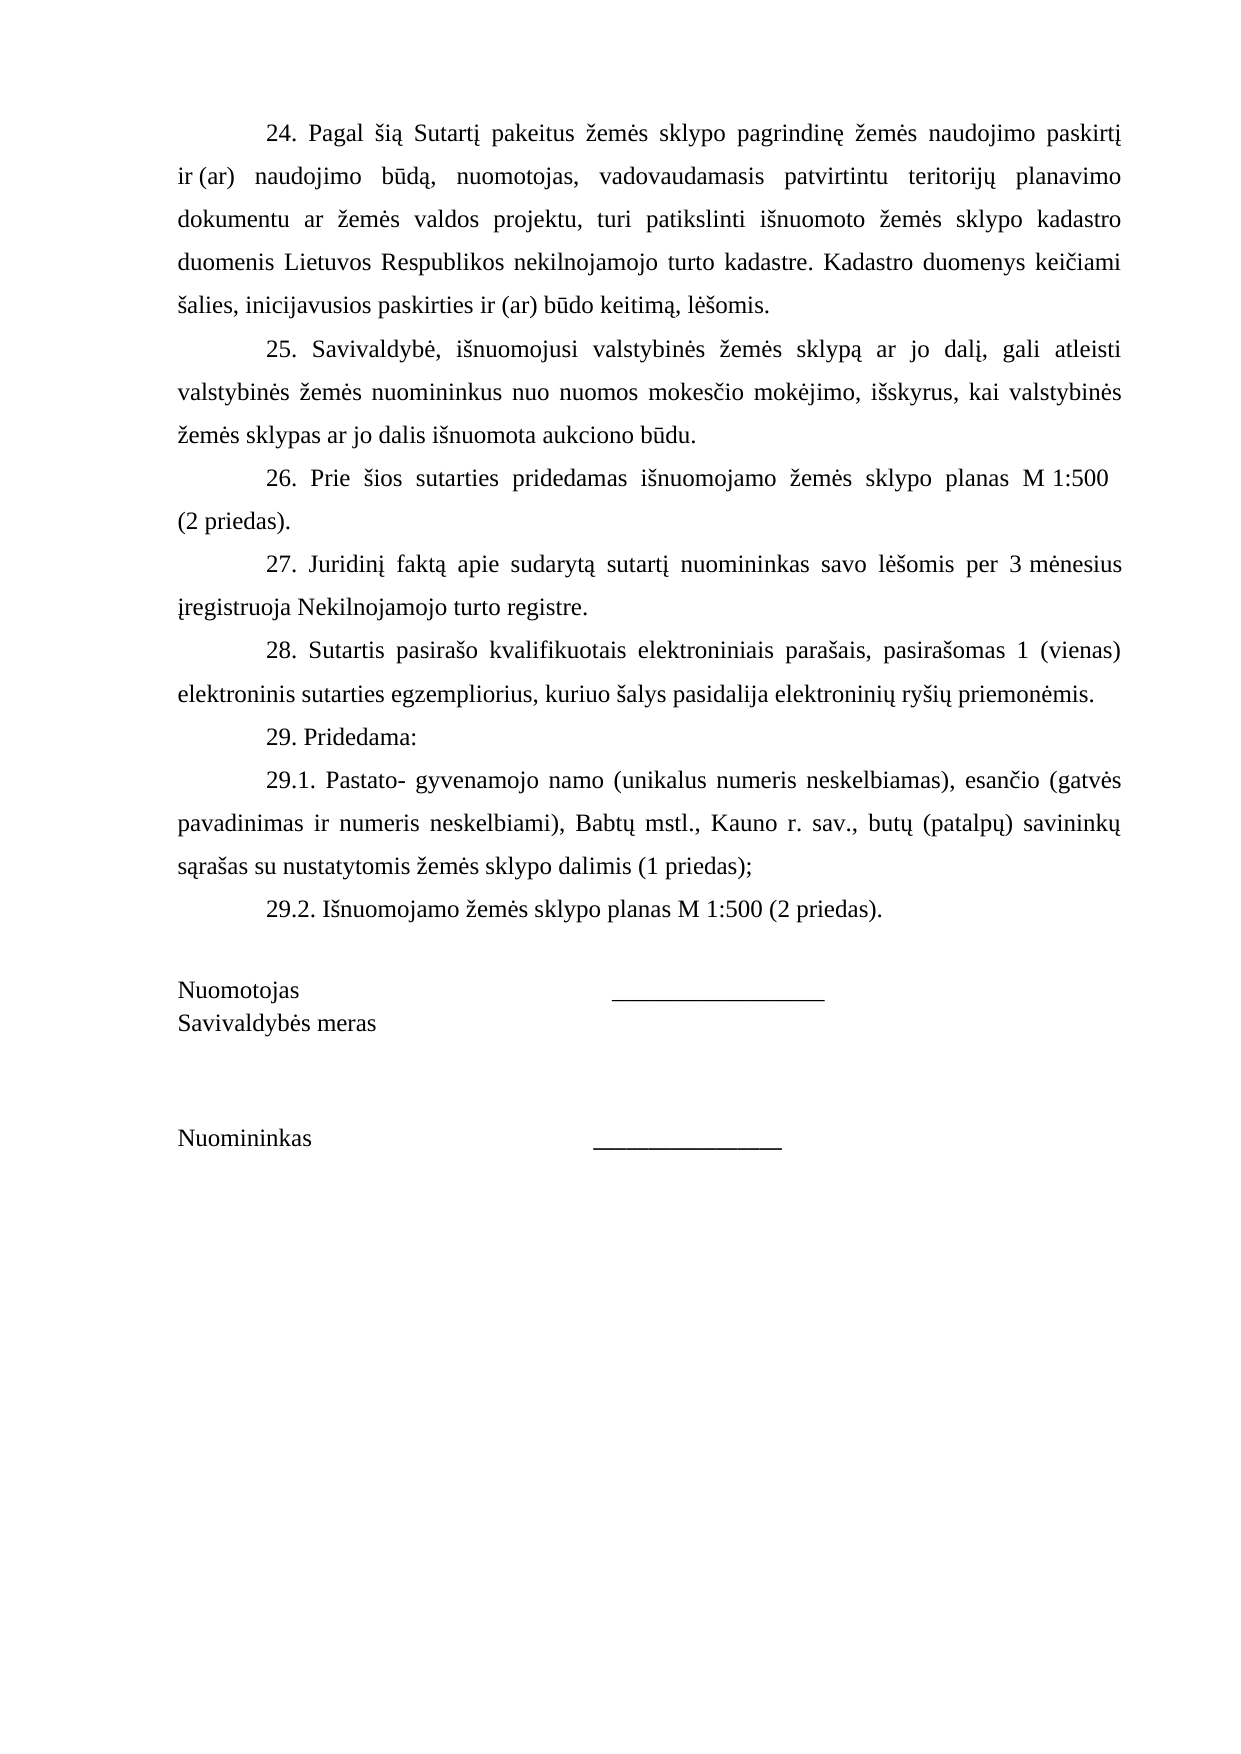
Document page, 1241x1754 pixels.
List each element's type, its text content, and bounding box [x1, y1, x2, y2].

text Nuomotojas _________________ [177, 975, 1122, 1003]
text 29.2. Išnuomojamo žemės sklypo planas M 1:500 (2 priedas). [177, 894, 1122, 923]
text Savivaldybės meras [177, 1008, 1122, 1037]
text 29. Pridedama: [177, 722, 1122, 751]
text 29.1. Pastato- gyvenamojo namo (unikalus numeris neskelbiamas), esančio (gatvės pavadinimas ir numeris neskelbiami), Babtų mstl., Kauno r. sav., butų (patalpų) savininkų sąrašas su nustatytomis žemės sklypo dalimis (1 priedas); [177, 765, 1122, 880]
text 28. Sutartis pasirašo kvalifikuotais elektroniniais parašais, pasirašomas 1 (vienas) elektroninis sutarties egzempliorius, kuriuo šalys pasidalija elektroninių ryšių priemonėmis. [177, 636, 1122, 707]
text Nuomininkas _________________ [177, 1119, 1122, 1153]
text 27. Juridinį faktą apie sudarytą sutartį nuomininkas savo lėšomis per 3 mėnesius įregistruoja Nekilnojamojo turto registre. [177, 549, 1122, 621]
text 24. Pagal šią Sutartį pakeitus žemės sklypo pagrindinę žemės naudojimo paskirtį ir (ar) naudojimo būdą, nuomotojas, vadovaudamasis patvirtintu teritorijų planavimo dokumentu ar žemės valdos projektu, turi patikslinti išnuomoto žemės sklypo kadastro duomenis Lietuvos Respublikos nekilnojamojo turto kadastre. Kadastro duomenys keičiami šalies, inicijavusios paskirties ir (ar) būdo keitimą, lėšomis. [177, 118, 1122, 319]
text 26. Prie šios sutarties pridedamas išnuomojamo žemės sklypo planas M 1:500 (2 priedas). [177, 463, 1122, 535]
text 25. Savivaldybė, išnuomojusi valstybinės žemės sklypą ar jo dalį, gali atleisti valstybinės žemės nuomininkus nuo nuomos mokesčio mokėjimo, išskyrus, kai valstybinės žemės sklypas ar jo dalis išnuomota aukciono būdu. [177, 334, 1122, 449]
